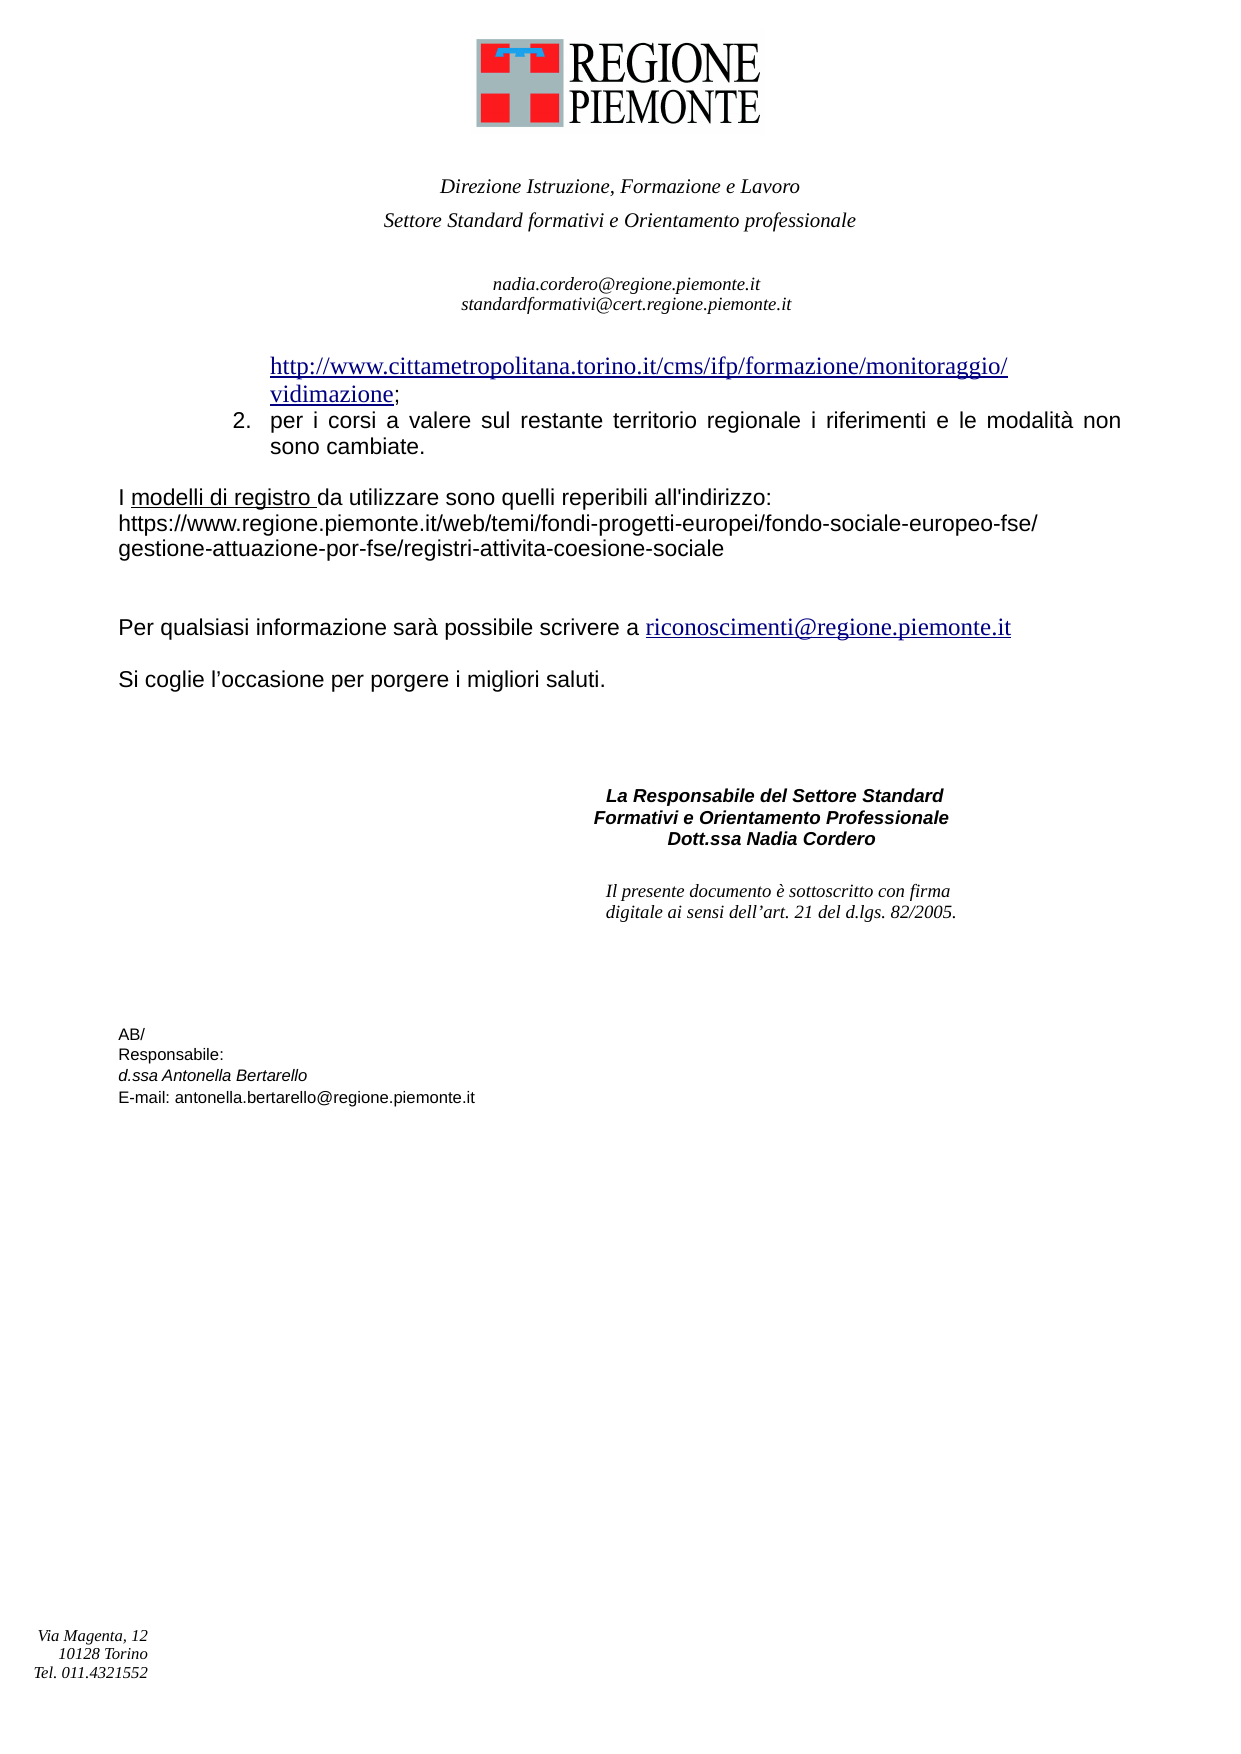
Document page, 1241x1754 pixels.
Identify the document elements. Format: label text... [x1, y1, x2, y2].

picture [470, 29, 765, 135]
text d.ssa Antonella Bertarello [118, 1067, 1122, 1085]
text Per qualsiasi informazione sarà possibile scrivere a riconoscimenti@regione.piemonte.it [118, 613, 1122, 641]
text E-mail: antonella.bertarello@regione.piemonte.it [118, 1088, 1122, 1107]
text https://www.regione.piemonte.it/web/temi/fondi-progetti-europei/fondo-sociale-europeo-fse/gestione-attuazione-por-fse/registri-attivita-coesione-sociale [118, 510, 1122, 562]
text I modelli di registro da utilizzare sono quelli reperibili all'indirizzo: [118, 485, 1122, 510]
text AB/ [118, 1020, 1122, 1045]
text Si coglie l’occasione per porgere i migliori saluti. [118, 666, 1122, 692]
text Responsabile: [118, 1045, 1122, 1064]
list http://www.cittametropolitana.torino.it/cms/ifp/formazione/monitoraggio/vidimazione; [232, 352, 1122, 408]
list per i corsi a valere sul restante territorio regionale i riferimenti e le modalità non sono cambiate. [232, 408, 1122, 459]
